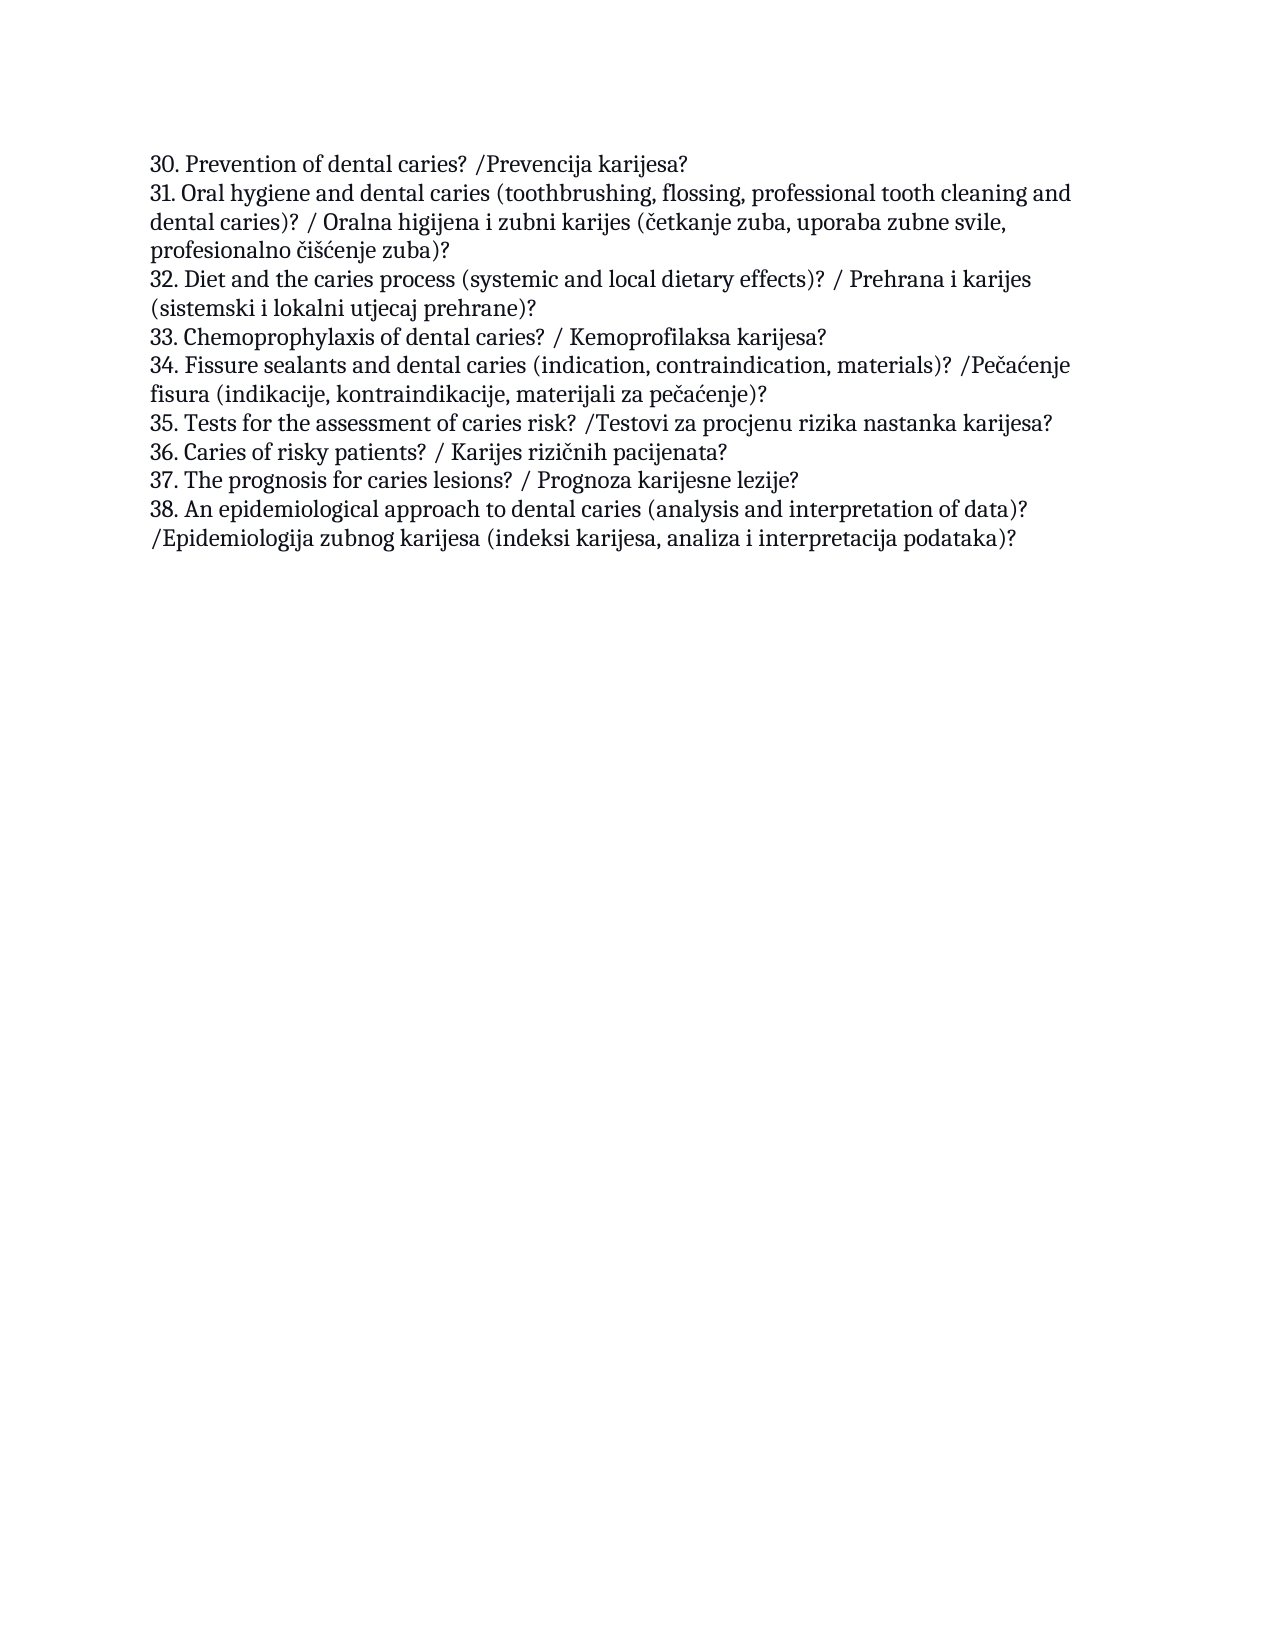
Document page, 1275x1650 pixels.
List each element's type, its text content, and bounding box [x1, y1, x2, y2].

text 30. Prevention of dental caries? /Prevencija karijesa? [150, 150, 1125, 179]
text 37. The prognosis for caries lesions? / Prognoza karijesne lezije? [150, 466, 1125, 495]
text 32. Diet and the caries process (systemic and local dietary effects)? / Prehrana i karijes (sistemski i lokalni utjecaj prehrane)? [150, 265, 1125, 322]
text 35. Tests for the assessment of caries risk? /Testovi za procjenu rizika nastanka karijesa? [150, 409, 1125, 437]
text 31. Oral hygiene and dental caries (toothbrushing, flossing, professional tooth cleaning and dental caries)? / Oralna higijena i zubni karijes (četkanje zuba, uporaba zubne svile, profesionalno čišćenje zuba)? [150, 179, 1125, 265]
text 34. Fissure sealants and dental caries (indication, contraindication, materials)? /Pečaćenje fisura (indikacije, kontraindikacije, materijali za pečaćenje)? [150, 351, 1125, 409]
text 33. Chemoprophylaxis of dental caries? / Kemoprofilaksa karijesa? [150, 322, 1125, 351]
text 36. Caries of risky patients? / Karijes rizičnih pacijenata? [150, 437, 1125, 466]
text 38. An epidemiological approach to dental caries (analysis and interpretation of data)? /Epidemiologija zubnog karijesa (indeksi karijesa, analiza i interpretacija podataka)? [150, 495, 1125, 552]
